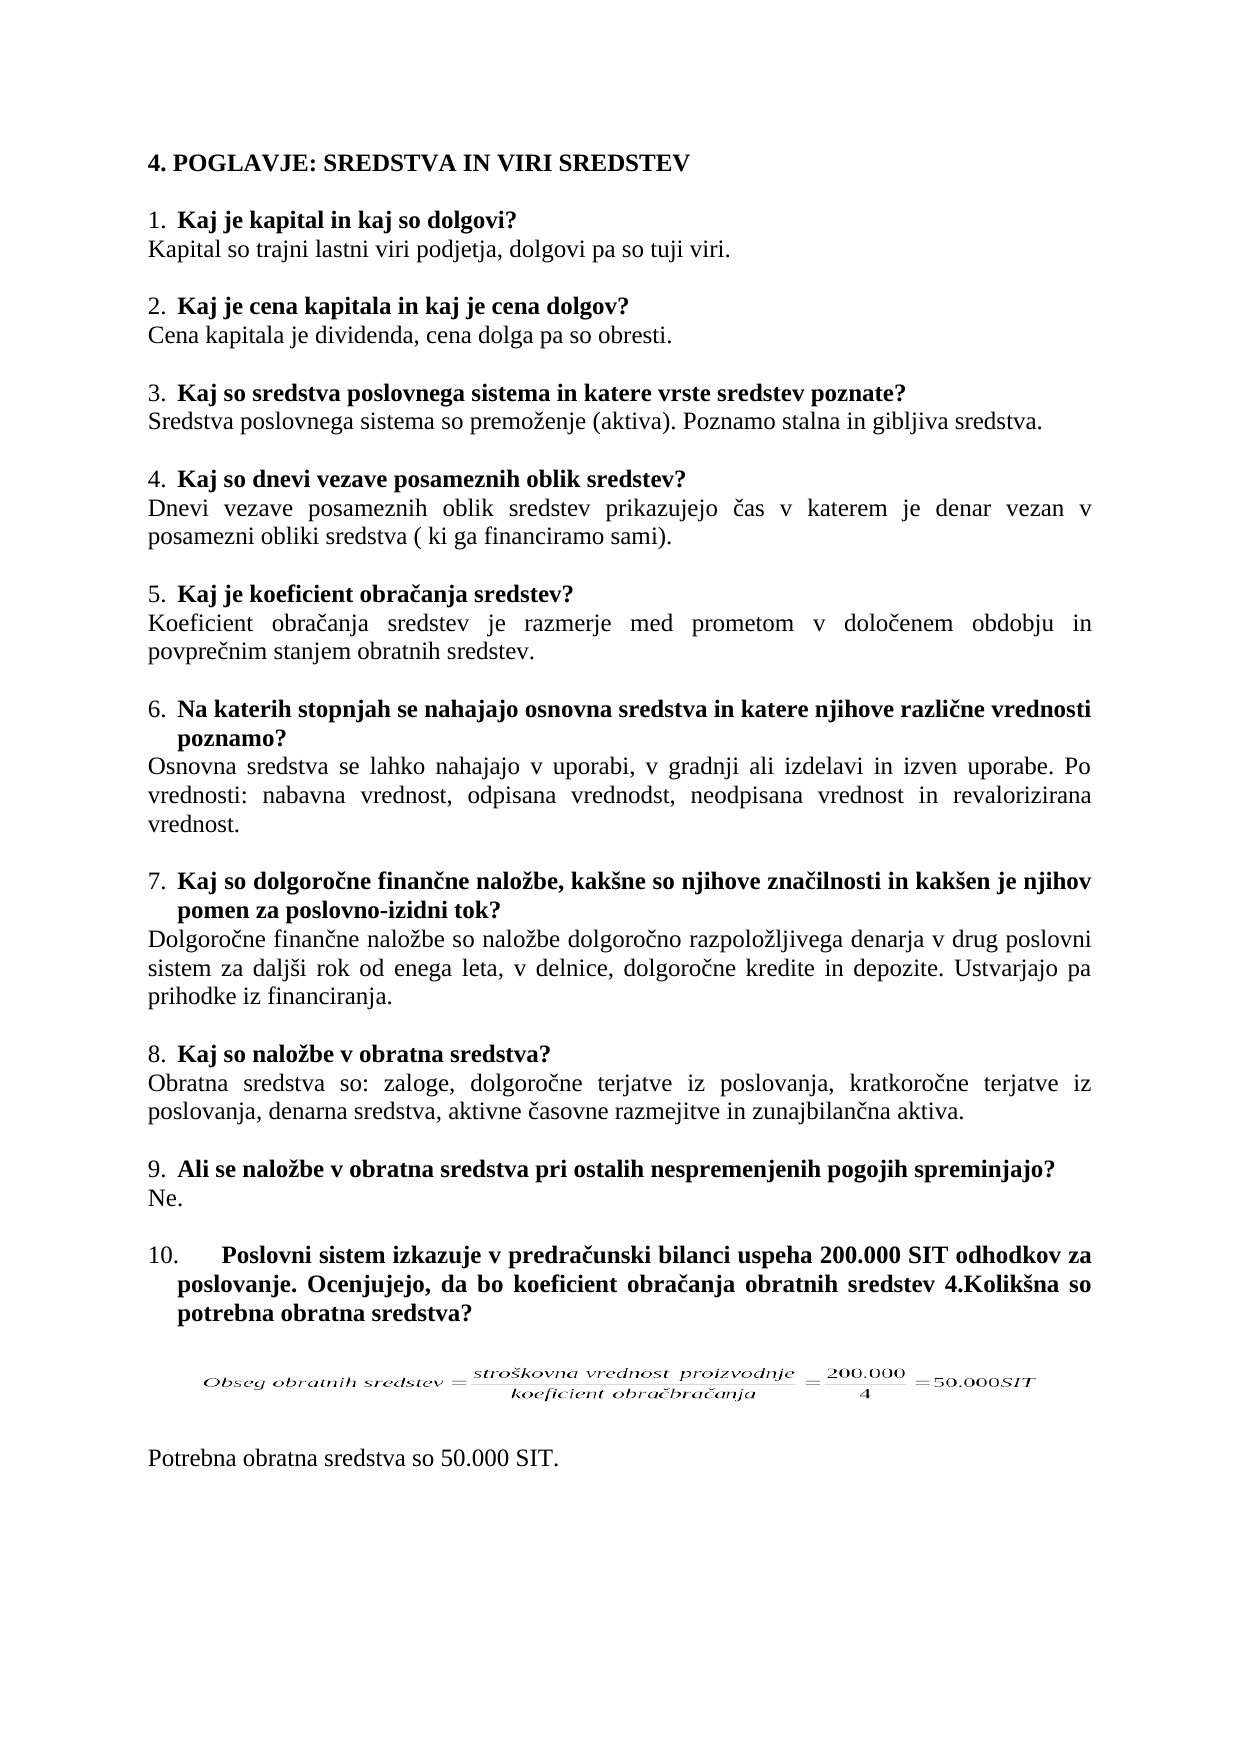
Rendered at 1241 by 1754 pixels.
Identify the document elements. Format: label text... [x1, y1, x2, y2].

text 4. POGLAVJE: SREDSTVA IN VIRI SREDSTEV [148, 148, 1093, 176]
list Kaj so sredstva poslovnega sistema in katere vrste sredstev poznate? [148, 378, 1093, 406]
text Dolgoročne finančne naložbe so naložbe dolgoročno razpoložljivega denarja v drug poslovni sistem za daljši rok od enega leta, v delnice, dolgoročne kredite in depozite. Ustvarjajo pa prihodke iz financiranja. [148, 924, 1093, 1010]
text Dnevi vezave posameznih oblik sredstev prikazujejo čas v katerem je denar vezan v posamezni obliki sredstva ( ki ga financiramo sami). [148, 493, 1093, 550]
list Kaj je koeficient obračanja sredstev? [148, 579, 1093, 608]
list Poslovni sistem izkazuje v predračunski bilanci uspeha 200.000 SIT odhodkov za poslovanje. Ocenjujejo, da bo koeficient obračanja obratnih sredstev 4.Kolikšna so potrebna obratna sredstva? [148, 1240, 1093, 1326]
text Koeficient obračanja sredstev je razmerje med prometom v določenem obdobju in povprečnim stanjem obratnih sredstev. [148, 608, 1093, 665]
list Kaj je cena kapitala in kaj je cena dolgov? [148, 291, 1093, 320]
text Sredstva poslovnega sistema so premoženje (aktiva). Poznamo stalna in gibljiva sredstva. [148, 406, 1093, 435]
list Kaj je kapital in kaj so dolgovi? [148, 205, 1093, 234]
text Ne. [148, 1183, 1093, 1211]
list Ali se naložbe v obratna sredstva pri ostalih nespremenjenih pogojih spreminjajo? [148, 1154, 1093, 1183]
list Na katerih stopnjah se nahajajo osnovna sredstva in katere njihove različne vrednosti poznamo? [148, 694, 1093, 751]
text Osnovna sredstva se lahko nahajajo v uporabi, v gradnji ali izdelavi in izven uporabe. Po vrednosti: nabavna vrednost, odpisana vrednodst, neodpisana vrednost in revalorizirana vrednost. [148, 751, 1093, 838]
text Obratna sredstva so: zaloge, dolgoročne terjatve iz poslovanja, kratkoročne terjatve iz poslovanja, denarna sredstva, aktivne časovne razmejitve in zunajbilančna aktiva. [148, 1068, 1093, 1125]
text Potrebna obratna sredstva so 50.000 SIT. [148, 1443, 1093, 1472]
list Kaj so dnevi vezave posameznih oblik sredstev? [148, 464, 1093, 493]
text Cena kapitala je dividenda, cena dolga pa so obresti. [148, 320, 1093, 349]
list Kaj so naložbe v obratna sredstva? [148, 1039, 1093, 1068]
list Kaj so dolgoročne finančne naložbe, kakšne so njihove značilnosti in kakšen je njihov pomen za poslovno-izidni tok? [148, 866, 1093, 924]
text Kapital so trajni lastni viri podjetja, dolgovi pa so tuji viri. [148, 234, 1093, 263]
